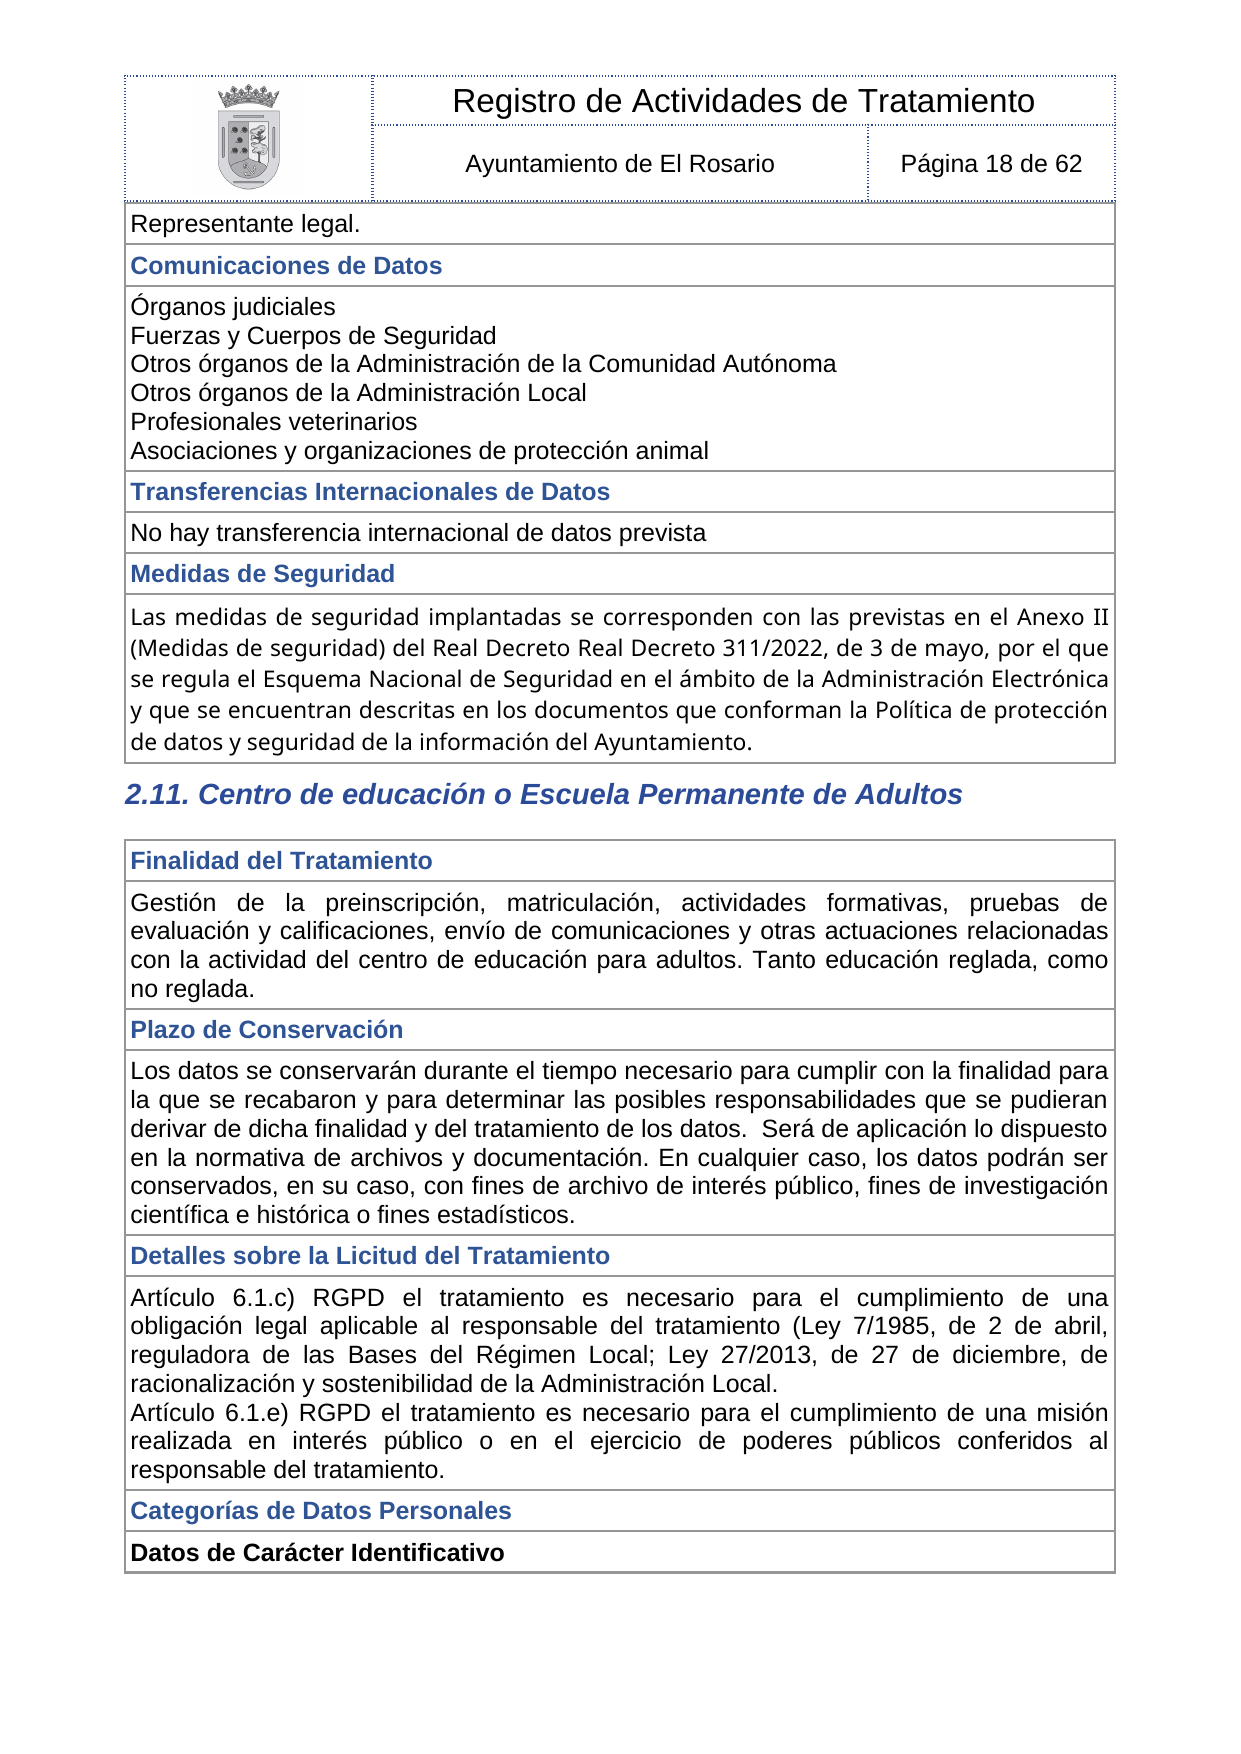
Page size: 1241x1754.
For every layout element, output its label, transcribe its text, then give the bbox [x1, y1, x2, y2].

table_cell Las medidas de seguridad implantadas se corresponden con las previstas en el Anexo II (Medidas de seguridad) del Real Decreto Real Decreto 311/2022, de 3 de mayo, por el que se regula el Esquema Nacional de Seguridad en el ámbito de la Administración Electrónica y que se encuentran descritas en los documentos que conforman la Política de protección de datos y seguridad de la información del Ayuntamiento. [126, 595, 1114, 762]
table_cell Comunicaciones de Datos [126, 245, 1114, 284]
table_cell Detalles sobre la Licitud del Tratamiento [126, 1236, 1114, 1275]
table_cell Categorías de Datos Personales [126, 1491, 1114, 1530]
table_cell Transferencias Internacionales de Datos [126, 472, 1114, 511]
subtitle 2.11. Centro de educación o Escuela Permanente de Adultos [125, 777, 1115, 810]
table_cell Datos de Carácter Identificativo [126, 1532, 1114, 1571]
table_cell Órganos judiciales Fuerzas y Cuerpos de Seguridad Otros órganos de la Administración de la Comunidad Autónoma Otros órganos de la Administración Local Profesionales veterinarios Asociaciones y organizaciones de protección animal [126, 287, 1114, 469]
table_cell Medidas de Seguridad [126, 554, 1114, 593]
table_cell Plazo de Conservación [126, 1010, 1114, 1049]
table_cell Representante legal. [126, 204, 1114, 243]
table_cell No hay transferencia internacional de datos prevista [126, 513, 1114, 552]
table_cell Gestión de la preinscripción, matriculación, actividades formativas, pruebas de evaluación y calificaciones, envío de comunicaciones y otras actuaciones relacionadas con la actividad del centro de educación para adultos. Tanto educación reglada, como no reglada. [126, 882, 1114, 1008]
table_header Finalidad del Tratamiento [126, 841, 1114, 880]
table_cell Artículo 6.1.c) RGPD el tratamiento es necesario para el cumplimiento de una obligación legal aplicable al responsable del tratamiento (Ley 7/1985, de 2 de abril, reguladora de las Bases del Régimen Local; Ley 27/2013, de 27 de diciembre, de racionalización y sostenibilidad de la Administración Local. Artículo 6.1.e) RGPD el tratamiento es necesario para el cumplimiento de una misión realizada en interés público o en el ejercicio de poderes públicos conferidos al responsable del tratamiento. [126, 1277, 1114, 1489]
table_cell Los datos se conservarán durante el tiempo necesario para cumplir con la finalidad para la que se recabaron y para determinar las posibles responsabilidades que se pudieran derivar de dicha finalidad y del tratamiento de los datos. Será de aplicación lo dispuesto en la normativa de archivos y documentación. En cualquier caso, los datos podrán ser conservados, en su caso, con fines de archivo de interés público, fines de investigación científica e histórica o fines estadísticos. [126, 1051, 1114, 1234]
